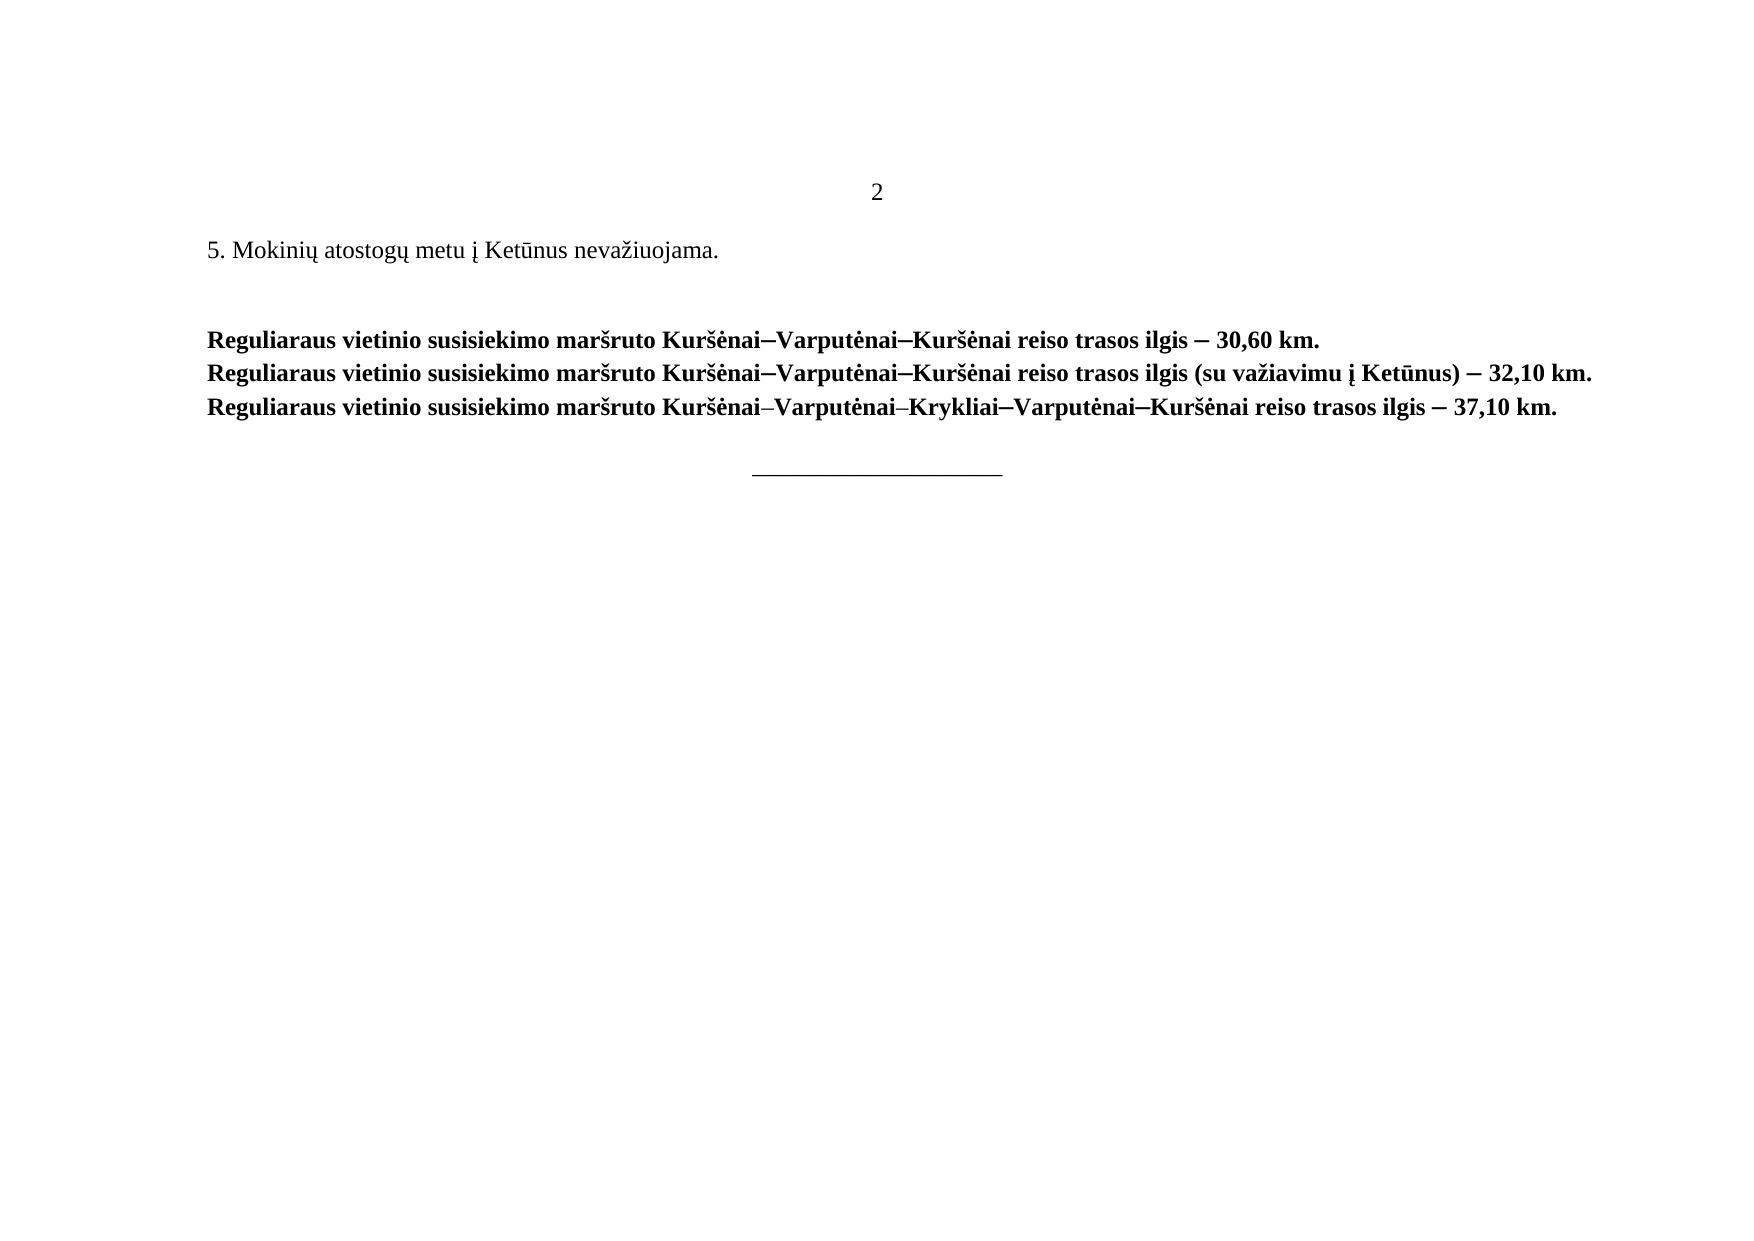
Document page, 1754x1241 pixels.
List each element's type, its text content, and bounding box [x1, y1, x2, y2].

text Reguliaraus vietinio susisiekimo maršruto Kuršėnai–Varputėnai–Kuršėnai reiso trasos ilgis (su važiavimu į Ketūnus) – 32,10 km. [118, 354, 1636, 388]
text ____________________ [118, 450, 1636, 479]
text Reguliaraus vietinio susisiekimo maršruto Kuršėnai–Varputėnai–Krykliai–Varputėnai–Kuršėnai reiso trasos ilgis – 37,10 km. [118, 388, 1636, 422]
text 5. Mokinių atostogų metu į Ketūnus nevažiuojama. [118, 235, 1636, 263]
text Reguliaraus vietinio susisiekimo maršruto Kuršėnai–Varputėnai–Kuršėnai reiso trasos ilgis – 30,60 km. [118, 321, 1636, 354]
